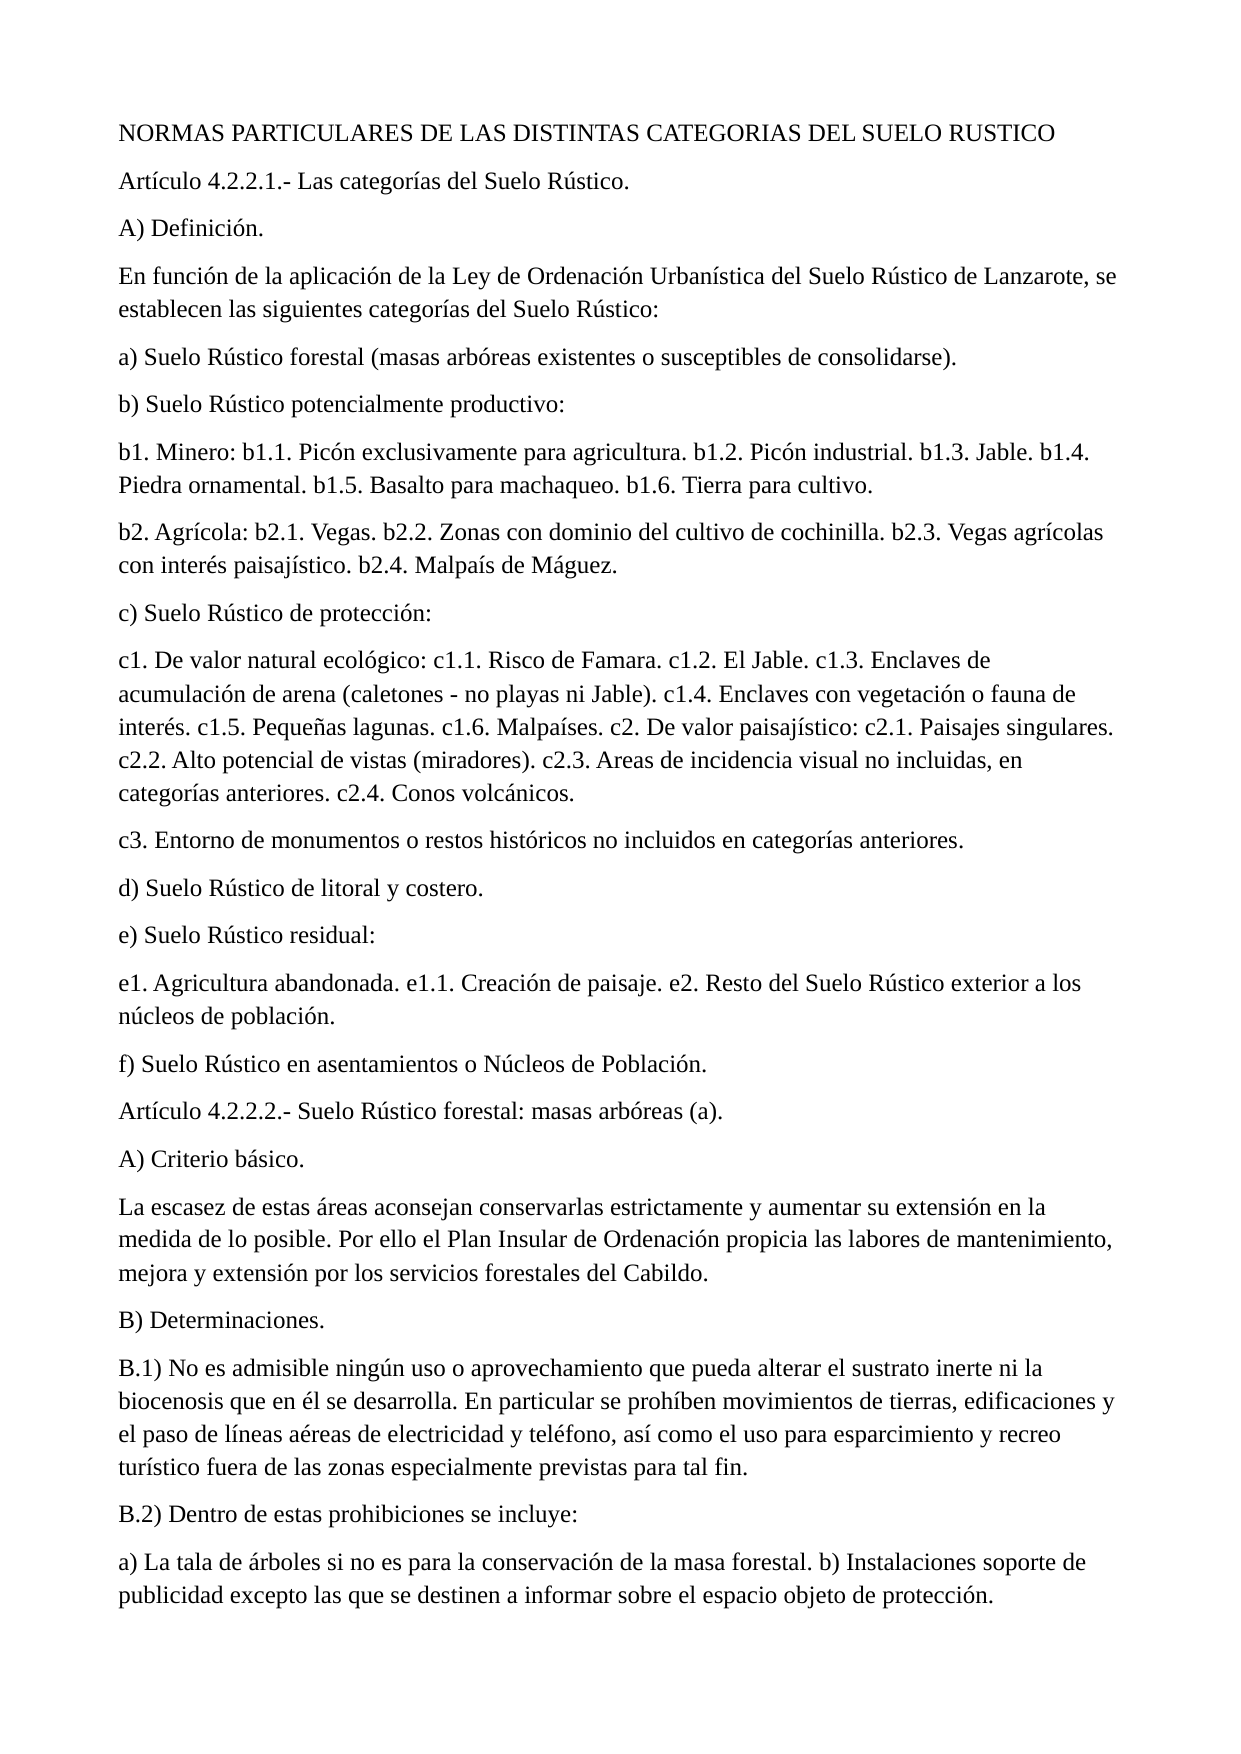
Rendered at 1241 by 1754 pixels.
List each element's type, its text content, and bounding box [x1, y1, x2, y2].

text NORMAS PARTICULARES DE LAS DISTINTAS CATEGORIAS DEL SUELO RUSTICO [118, 118, 1122, 147]
text B.1) No es admisible ningún uso o aprovechamiento que pueda alterar el sustrato inerte ni la biocenosis que en él se desarrolla. En particular se prohíben movimientos de tierras, edificaciones y el paso de líneas aéreas de electricidad y teléfono, así como el uso para esparcimiento y recreo turístico fuera de las zonas especialmente previstas para tal fin. [118, 1353, 1122, 1481]
text b2. Agrícola: b2.1. Vegas. b2.2. Zonas con dominio del cultivo de cochinilla. b2.3. Vegas agrícolas con interés paisajístico. b2.4. Malpaís de Máguez. [118, 517, 1122, 579]
text e) Suelo Rústico residual: [118, 921, 1122, 949]
text b) Suelo Rústico potencialmente productivo: [118, 389, 1122, 418]
text A) Definición. [118, 213, 1122, 242]
text a) La tala de árboles si no es para la conservación de la masa forestal. b) Instalaciones soporte de publicidad excepto las que se destinen a informar sobre el espacio objeto de protección. [118, 1547, 1122, 1609]
text c3. Entorno de monumentos o restos históricos no incluidos en categorías anteriores. [118, 825, 1122, 854]
text a) Suelo Rústico forestal (masas arbóreas existentes o susceptibles de consolidarse). [118, 342, 1122, 370]
text Artículo 4.2.2.2.- Suelo Rústico forestal: masas arbóreas (a). [118, 1096, 1122, 1125]
text c1. De valor natural ecológico: c1.1. Risco de Famara. c1.2. El Jable. c1.3. Enclaves de acumulación de arena (caletones - no playas ni Jable). c1.4. Enclaves con vegetación o fauna de interés. c1.5. Pequeñas lagunas. c1.6. Malpaíses. c2. De valor paisajístico: c2.1. Paisajes singulares. c2.2. Alto potencial de vistas (miradores). c2.3. Areas de incidencia visual no incluidas, en categorías anteriores. c2.4. Conos volcánicos. [118, 646, 1122, 806]
text En función de la aplicación de la Ley de Ordenación Urbanística del Suelo Rústico de Lanzarote, se establecen las siguientes categorías del Suelo Rústico: [118, 261, 1122, 323]
text La escasez de estas áreas aconsejan conservarlas estrictamente y aumentar su extensión en la medida de lo posible. Por ello el Plan Insular de Ordenación propicia las labores de mantenimiento, mejora y extensión por los servicios forestales del Cabildo. [118, 1192, 1122, 1286]
text e1. Agricultura abandonada. e1.1. Creación de paisaje. e2. Resto del Suelo Rústico exterior a los núcleos de población. [118, 968, 1122, 1030]
text b1. Minero: b1.1. Picón exclusivamente para agricultura. b1.2. Picón industrial. b1.3. Jable. b1.4. Piedra ornamental. b1.5. Basalto para machaqueo. b1.6. Tierra para cultivo. [118, 437, 1122, 498]
text f) Suelo Rústico en asentamientos o Núcleos de Población. [118, 1049, 1122, 1077]
text A) Criterio básico. [118, 1144, 1122, 1173]
text d) Suelo Rústico de litoral y costero. [118, 873, 1122, 902]
text Artículo 4.2.2.1.- Las categorías del Suelo Rústico. [118, 166, 1122, 194]
text B.2) Dentro de estas prohibiciones se incluye: [118, 1499, 1122, 1528]
text B) Determinaciones. [118, 1305, 1122, 1334]
text c) Suelo Rústico de protección: [118, 598, 1122, 627]
